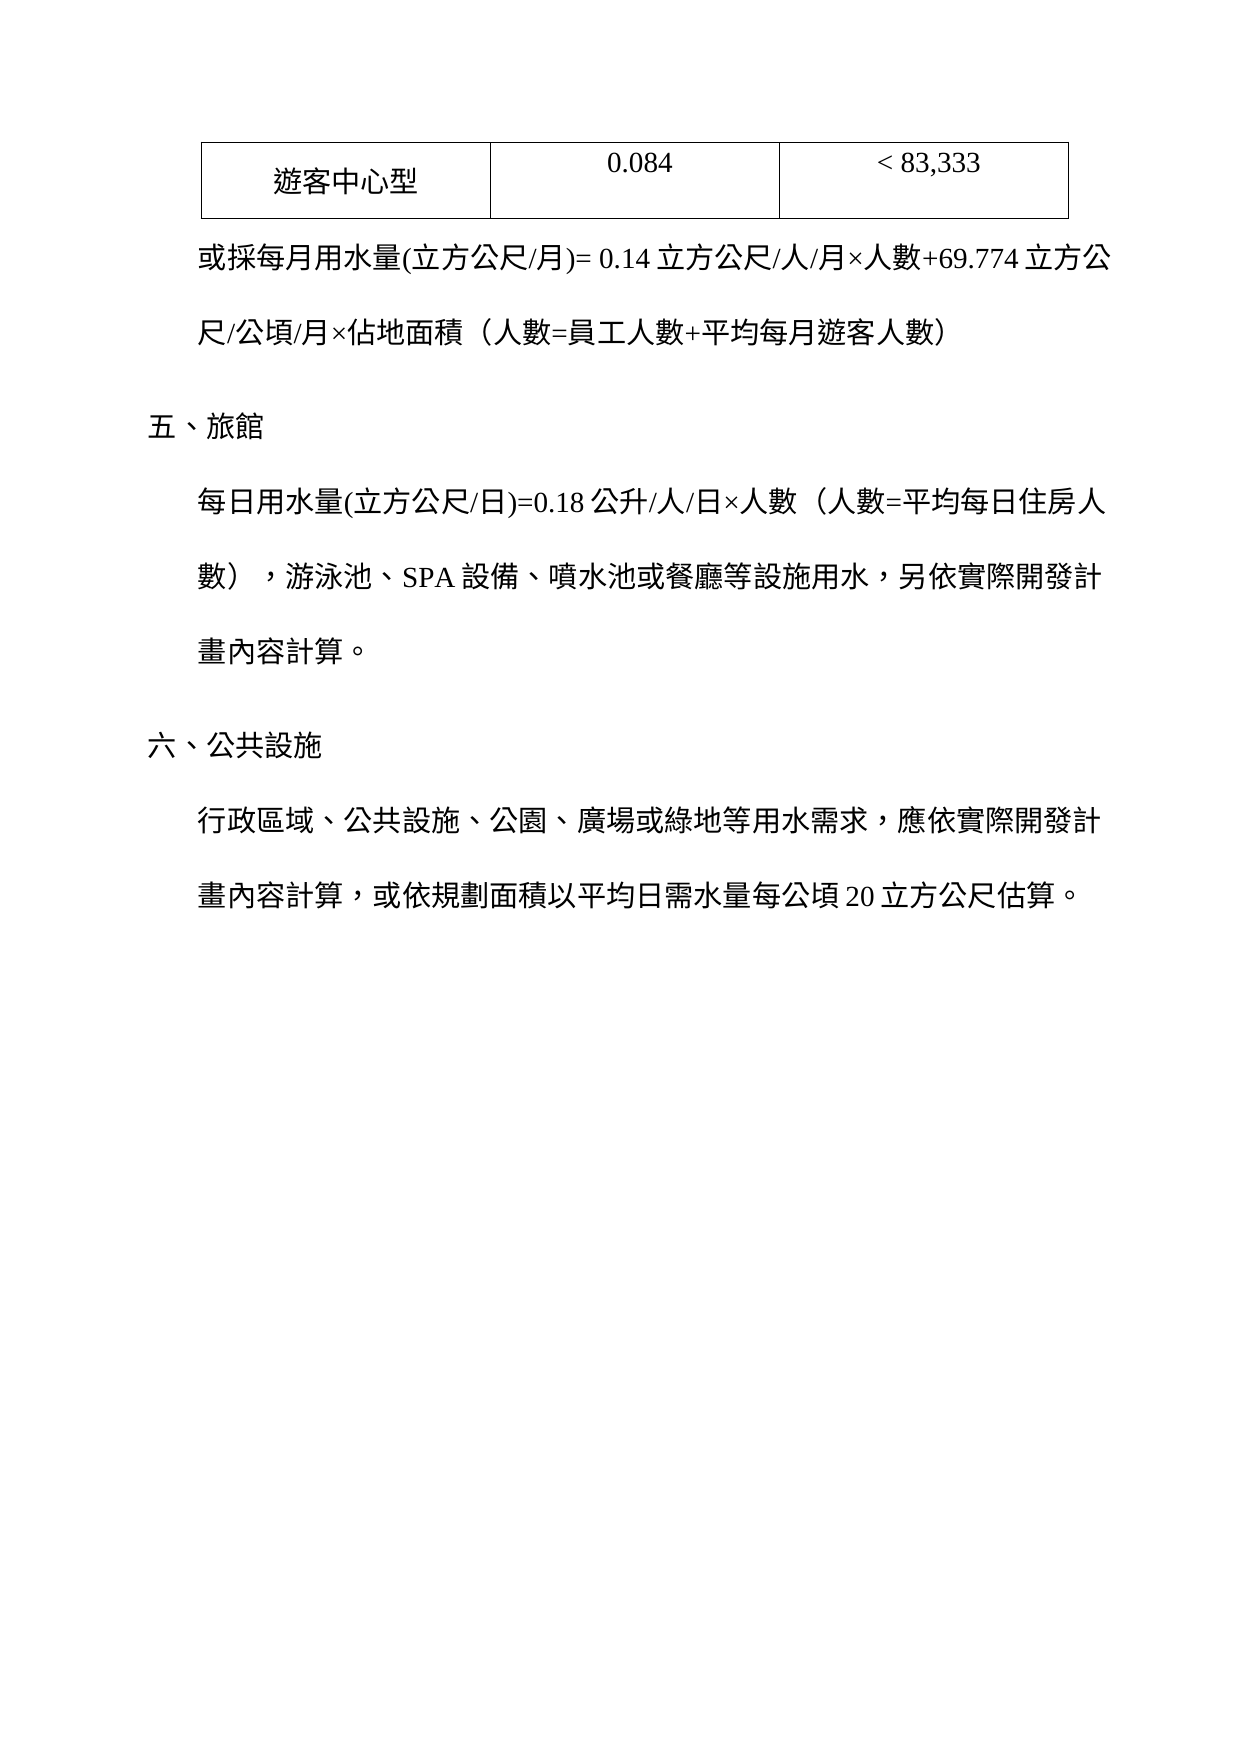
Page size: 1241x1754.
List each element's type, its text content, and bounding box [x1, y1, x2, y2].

text 行政區域、公共設施、公園、廣場或綠地等用水需求，應依實際開發計畫內容計算，或依規劃面積以平均日需水量每公頃20立方公尺估算。 [198, 781, 1122, 931]
text 六、公共設施 [148, 706, 1122, 781]
table_cell 遊客中心型 [202, 143, 490, 218]
text 或採每月用水量(立方公尺/月)= 0.14立方公尺/人/月×人數+69.774立方公尺/公頃/月×佔地面積（人數=員工人數+平均每月遊客人數） [198, 219, 1122, 369]
table_cell < 83,333 [780, 143, 1068, 218]
text 每日用水量(立方公尺/日)=0.18公升/人/日×人數（人數=平均每日住房人數），游泳池、SPA設備、噴水池或餐廳等設施用水，另依實際開發計畫內容計算。 [198, 462, 1122, 687]
text 五、旅館 [148, 387, 1122, 462]
table_cell 0.084 [491, 143, 779, 218]
